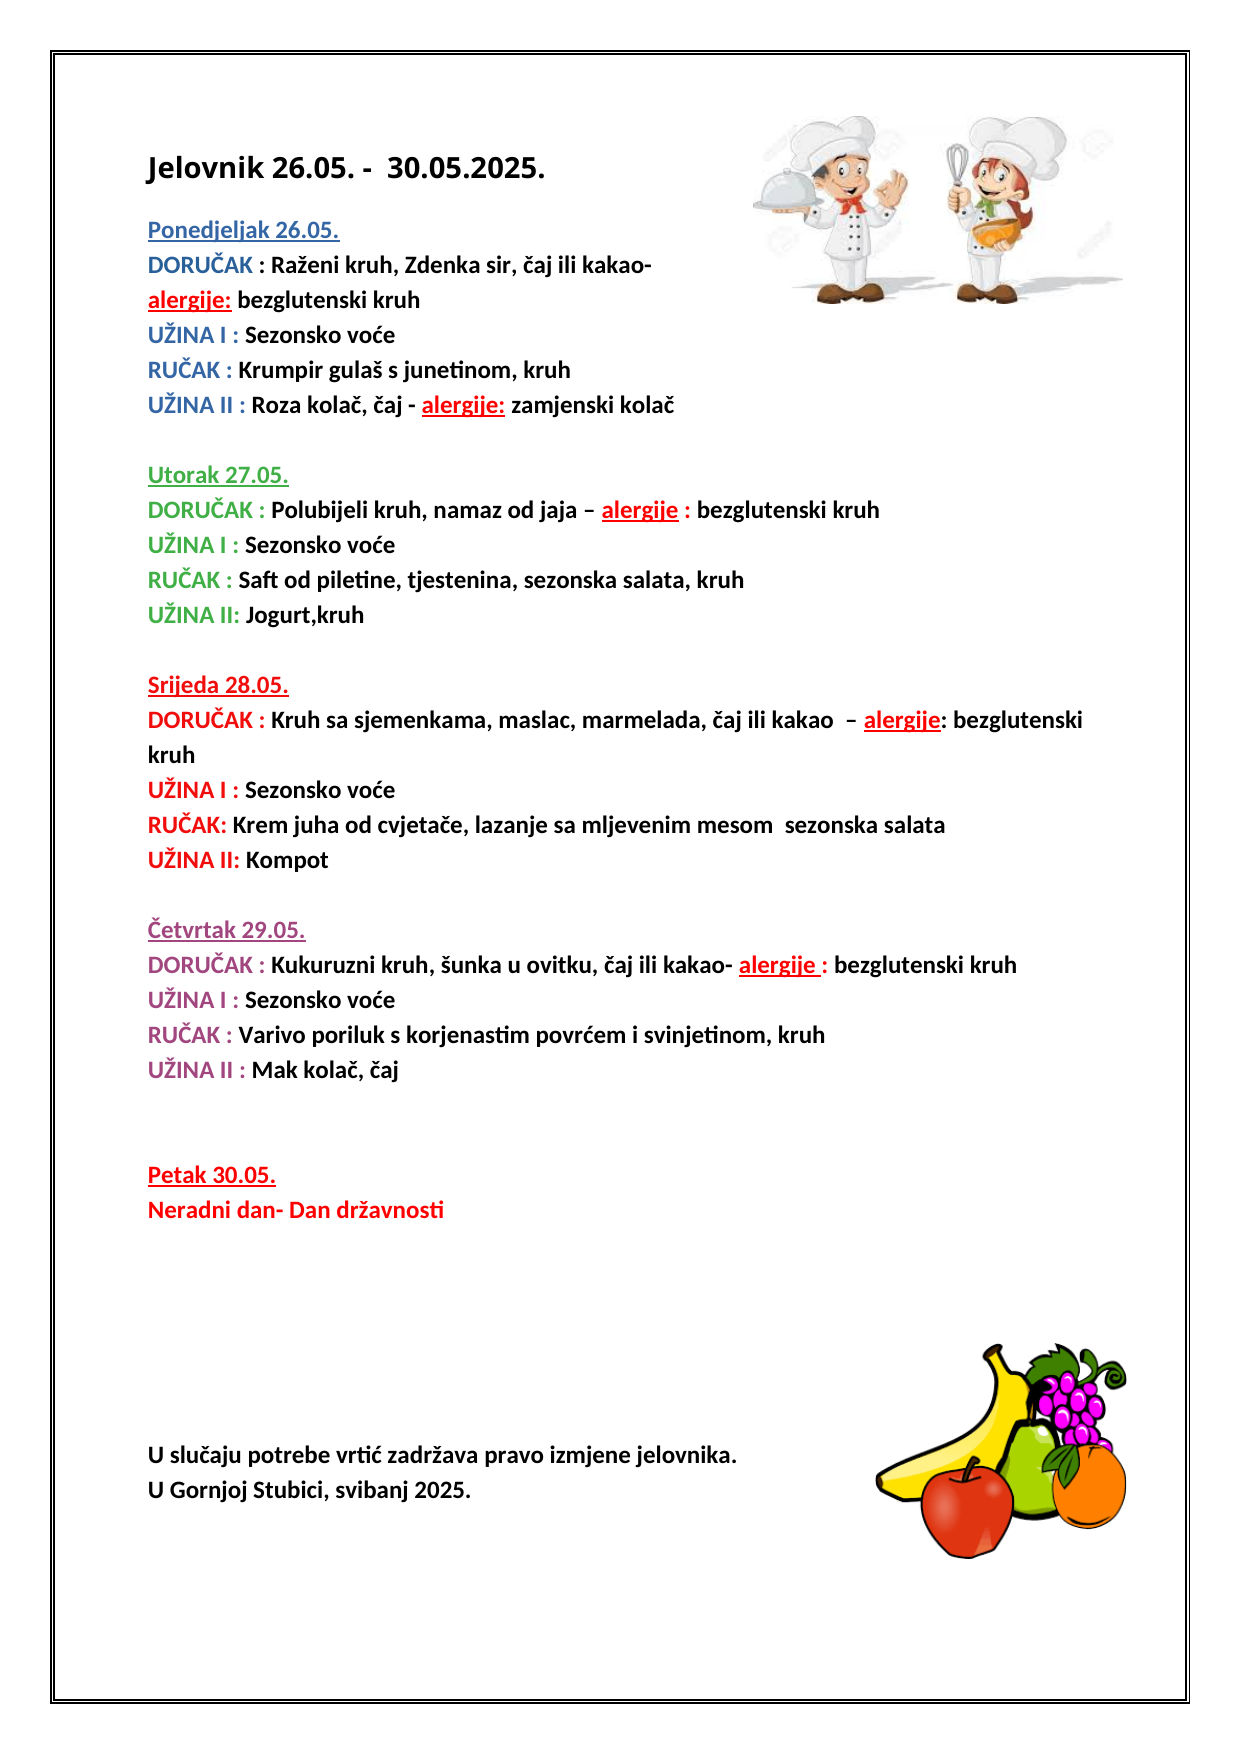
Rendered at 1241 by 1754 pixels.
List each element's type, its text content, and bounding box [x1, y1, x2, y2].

text UŽINA I : Sezonsko voće [148, 529, 1093, 559]
picture [875, 1343, 1127, 1559]
text Četvrtak 29.05. [148, 914, 1093, 944]
text UŽINA II : Mak kolač, čaj [148, 1054, 1093, 1084]
text Utorak 27.05. [148, 459, 1093, 489]
text DORUČAK : Raženi kruh, Zdenka sir, čaj ili kakao- alergije: bezglutenski kruh [148, 249, 1093, 314]
text Ponedjeljak 26.05. [148, 214, 753, 244]
text UŽINA I : Sezonsko voće [148, 984, 1093, 1014]
text Petak 30.05. [148, 1159, 1093, 1189]
text UŽINA I : Sezonsko voće [148, 774, 1093, 804]
text DORUČAK : Kruh sa sjemenkama, maslac, marmelada, čaj ili kakao – alergije: bezglutenski kruh [148, 704, 1093, 769]
text RUČAK : Saft od piletine, tjestenina, sezonska salata, kruh [148, 564, 1093, 594]
picture [753, 116, 1123, 304]
text RUČAK : Krumpir gulaš s junetinom, kruh [148, 354, 1093, 384]
text UŽINA II: Jogurt,kruh [148, 599, 1093, 629]
text Srijeda 28.05. [148, 669, 1093, 699]
text Neradni dan- Dan državnosti [148, 1194, 1093, 1224]
text DORUČAK : Kukuruzni kruh, šunka u ovitku, čaj ili kakao- alergije : bezglutenski kruh [148, 949, 1093, 979]
text DORUČAK : Polubijeli kruh, namaz od jaja – alergije : bezglutenski kruh [148, 494, 1093, 524]
text UŽINA II : Roza kolač, čaj - alergije: zamjenski kolač [148, 389, 1093, 419]
text U slučaju potrebe vrtić zadržava pravo izmjene jelovnika. [148, 1439, 875, 1469]
text U Gornjoj Stubici, svibanj 2025. [148, 1474, 875, 1504]
text UŽINA II: Kompot [148, 844, 1093, 874]
text UŽINA I : Sezonsko voće [148, 319, 1093, 349]
text RUČAK : Varivo poriluk s korjenastim povrćem i svinjetinom, kruh [148, 1019, 1093, 1049]
text RUČAK: Krem juha od cvjetače, lazanje sa mljevenim mesom sezonska salata [148, 809, 1093, 839]
text Jelovnik 26.05. - 30.05.2025. [148, 148, 753, 187]
